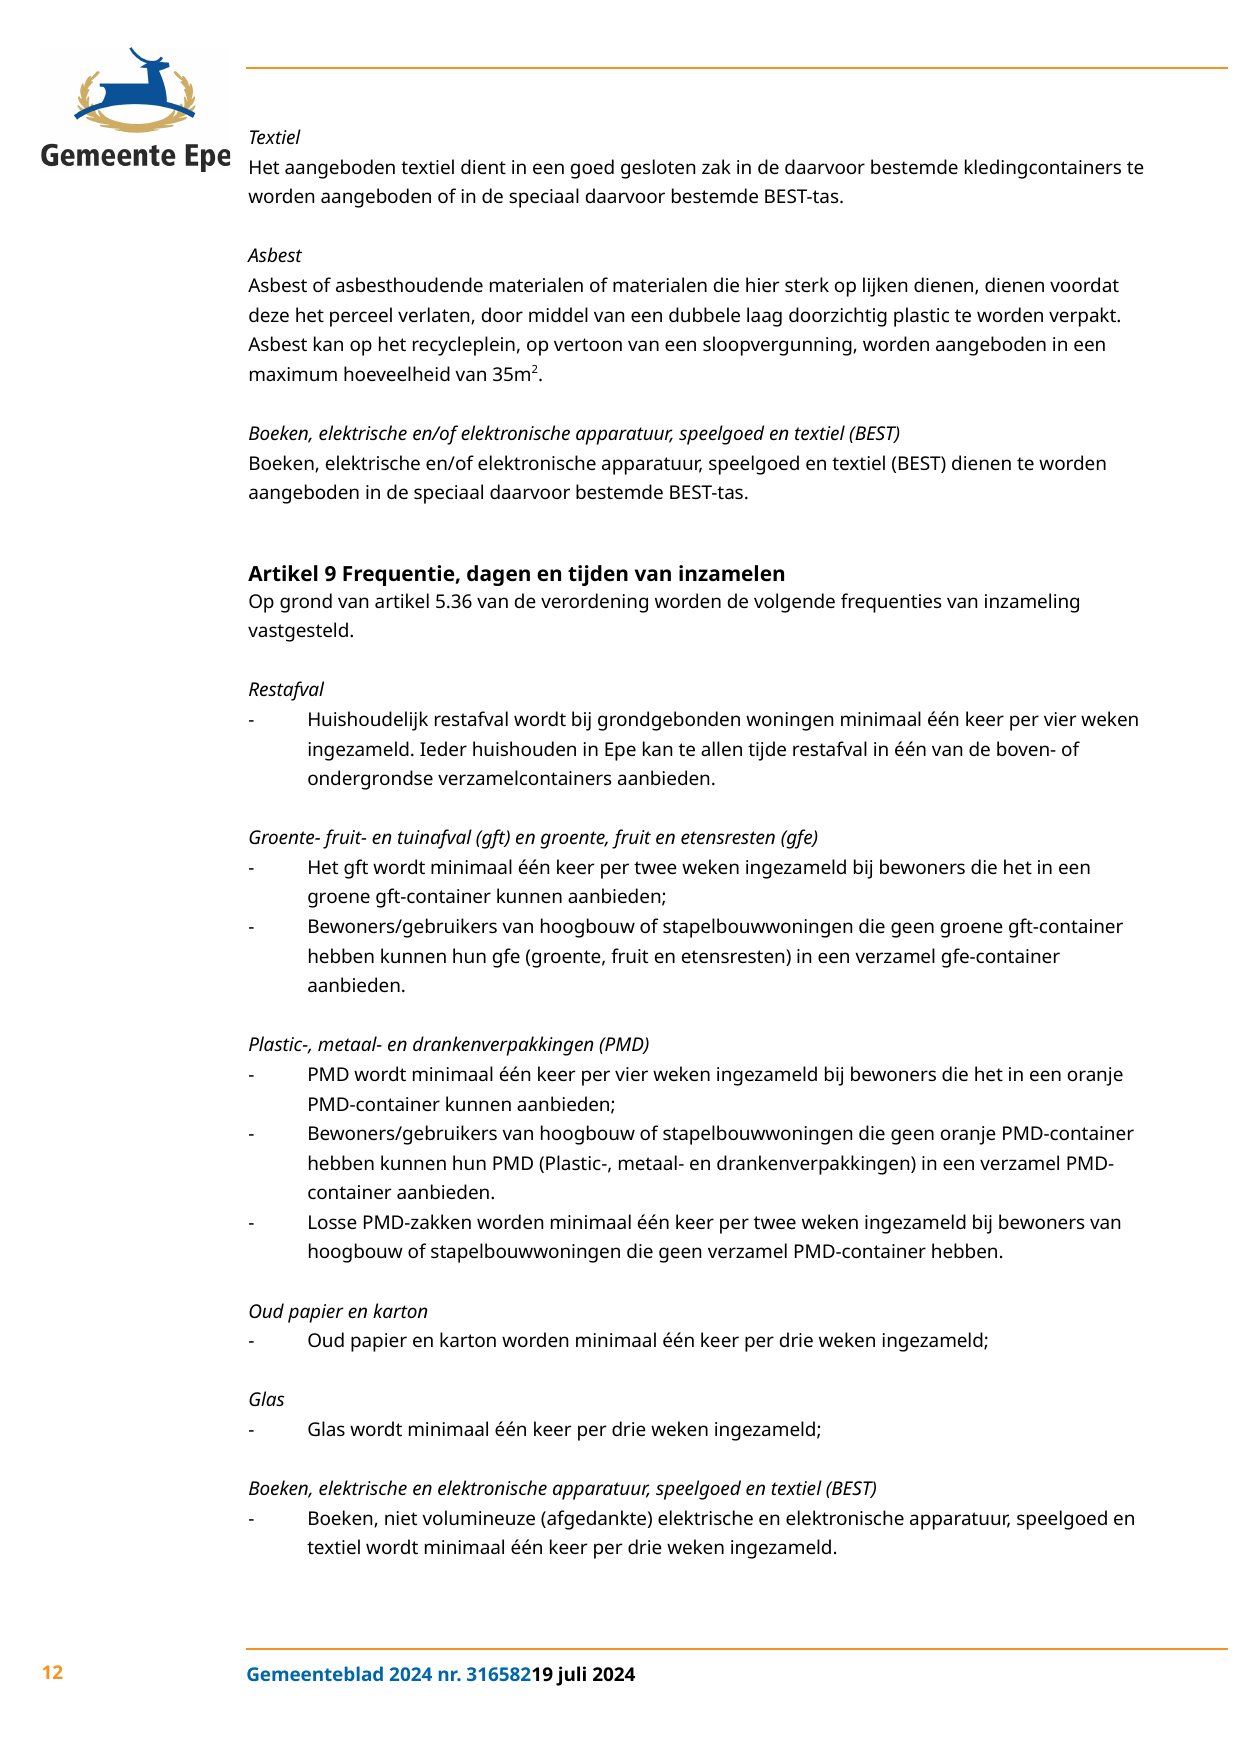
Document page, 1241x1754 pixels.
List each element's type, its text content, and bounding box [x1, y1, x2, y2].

list Losse PMD-zakken worden minimaal één keer per twee weken ingezameld bij bewoners van hoogbouw of stapelbouwwoningen die geen verzamel PMD-container hebben. [248, 1209, 1152, 1264]
text Restafval [248, 677, 1152, 702]
text Het aangeboden textiel dient in een goed gesloten zak in de daarvoor bestemde kledingcontainers te worden aangeboden of in de speciaal daarvoor bestemde BEST-tas. [248, 154, 1152, 209]
text Boeken, elektrische en elektronische apparatuur, speelgoed en textiel (BEST) [248, 1475, 1152, 1501]
list Oud papier en karton worden minimaal één keer per drie weken ingezameld; [248, 1327, 1152, 1353]
list Glas wordt minimaal één keer per drie weken ingezameld; [248, 1416, 1152, 1442]
text Boeken, elektrische en/of elektronische apparatuur, speelgoed en textiel (BEST) [248, 420, 1152, 446]
picture [41, 47, 231, 172]
text Asbest kan op het recycleplein, op vertoon van een sloopvergunning, worden aangeboden in een maximum hoeveelheid van 35m2. [248, 331, 1152, 387]
list Bewoners/gebruikers van hoogbouw of stapelbouwwoningen die geen oranje PMD-container hebben kunnen hun PMD (Plastic-, metaal- en drankenverpakkingen) in een verzamel PMD-container aanbieden. [248, 1120, 1152, 1205]
text Artikel 9 Frequentie, dagen en tijden van inzamelen [248, 559, 1152, 588]
list Boeken, niet volumineuze (afgedankte) elektrische en elektronische apparatuur, speelgoed en textiel wordt minimaal één keer per drie weken ingezameld. [248, 1505, 1152, 1560]
text Plastic-, metaal- en drankenverpakkingen (PMD) [248, 1032, 1152, 1057]
text Groente- fruit- en tuinafval (gft) en groente, fruit en etensresten (gfe) [248, 824, 1152, 850]
list Bewoners/gebruikers van hoogbouw of stapelbouwwoningen die geen groene gft-container hebben kunnen hun gfe (groente, fruit en etensresten) in een verzamel gfe-container aanbieden. [248, 913, 1152, 998]
text Op grond van artikel 5.36 van de verordening worden de volgende frequenties van inzameling vastgesteld. [248, 588, 1152, 643]
list PMD wordt minimaal één keer per vier weken ingezameld bij bewoners die het in een oranje PMD-container kunnen aanbieden; [248, 1061, 1152, 1116]
text Asbest of asbesthoudende materialen of materialen die hier sterk op lijken dienen, dienen voordat deze het perceel verlaten, door middel van een dubbele laag doorzichtig plastic te worden verpakt. [248, 272, 1152, 328]
list Het gft wordt minimaal één keer per twee weken ingezameld bij bewoners die het in een groene gft-container kunnen aanbieden; [248, 854, 1152, 909]
text Boeken, elektrische en/of elektronische apparatuur, speelgoed en textiel (BEST) dienen te worden aangeboden in de speciaal daarvoor bestemde BEST-tas. [248, 450, 1152, 505]
text Oud papier en karton [248, 1298, 1152, 1323]
text Asbest [248, 243, 1152, 268]
text Glas [248, 1387, 1152, 1412]
text Textiel [248, 124, 1152, 150]
list Huishoudelijk restafval wordt bij grondgebonden woningen minimaal één keer per vier weken ingezameld. Ieder huishouden in Epe kan te allen tijde restafval in één van de boven- of ondergrondse verzamelcontainers aanbieden. [248, 706, 1152, 791]
